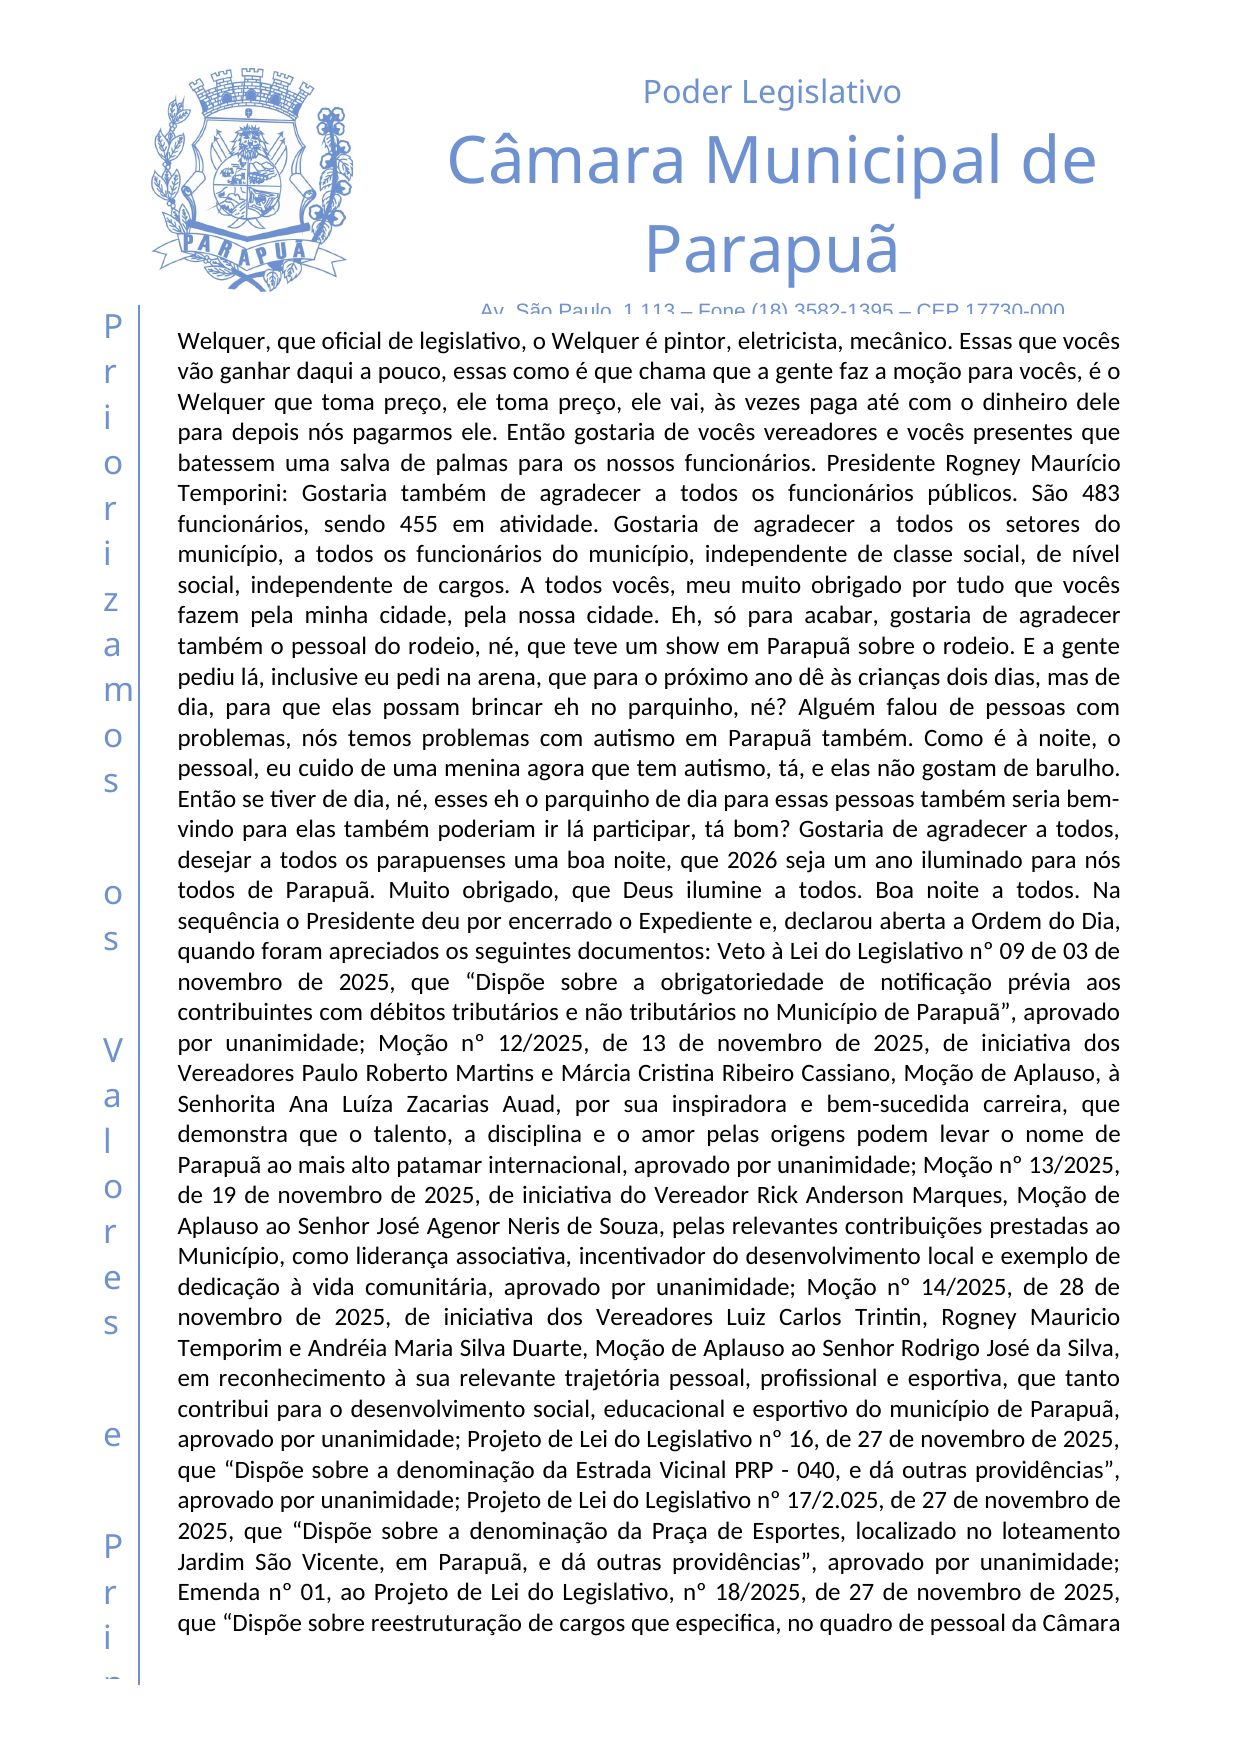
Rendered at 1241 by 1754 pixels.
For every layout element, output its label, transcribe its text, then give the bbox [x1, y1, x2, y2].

text Welquer, que oficial de legislativo, o Welquer é pintor, eletricista, mecânico. Essas que vocês vão ganhar daqui a pouco, essas como é que chama que a gente faz a moção para vocês, é o Welquer que toma preço, ele toma preço, ele vai, às vezes paga até com o dinheiro dele para depois nós pagarmos ele. Então gostaria de vocês vereadores e vocês presentes que batessem uma salva de palmas para os nossos funcionários. Presidente Rogney Maurício Temporini: Gostaria também de agradecer a todos os funcionários públicos. São 483 funcionários, sendo 455 em atividade. Gostaria de agradecer a todos os setores do município, a todos os funcionários do município, independente de classe social, de nível social, independente de cargos. A todos vocês, meu muito obrigado por tudo que vocês fazem pela minha cidade, pela nossa cidade. Eh, só para acabar, gostaria de agradecer também o pessoal do rodeio, né, que teve um show em Parapuã sobre o rodeio. E a gente pediu lá, inclusive eu pedi na arena, que para o próximo ano dê às crianças dois dias, mas de dia, para que elas possam brincar eh no parquinho, né? Alguém falou de pessoas com problemas, nós temos problemas com autismo em Parapuã também. Como é à noite, o pessoal, eu cuido de uma menina agora que tem autismo, tá, e elas não gostam de barulho. Então se tiver de dia, né, esses eh o parquinho de dia para essas pessoas também seria bem-vindo para elas também poderiam ir lá participar, tá bom? Gostaria de agradecer a todos, desejar a todos os parapuenses uma boa noite, que 2026 seja um ano iluminado para nós todos de Parapuã. Muito obrigado, que Deus ilumine a todos. Boa noite a todos. Na sequência o Presidente deu por encerrado o Expediente e, declarou aberta a Ordem do Dia, quando foram apreciados os seguintes documentos: Veto à Lei do Legislativo nº 09 de 03 de novembro de 2025, que “Dispõe sobre a obrigatoriedade de notificação prévia aos contribuintes com débitos tributários e não tributários no Município de Parapuã”, aprovado por unanimidade; Moção nº 12/2025, de 13 de novembro de 2025, de iniciativa dos Vereadores Paulo Roberto Martins e Márcia Cristina Ribeiro Cassiano, Moção de Aplauso, à Senhorita Ana Luíza Zacarias Auad, por sua inspiradora e bem-sucedida carreira, que demonstra que o talento, a disciplina e o amor pelas origens podem levar o nome de Parapuã ao mais alto patamar internacional, aprovado por unanimidade; Moção nº 13/2025, de 19 de novembro de 2025, de iniciativa do Vereador Rick Anderson Marques, Moção de Aplauso ao Senhor José Agenor Neris de Souza, pelas relevantes contribuições prestadas ao Município, como liderança associativa, incentivador do desenvolvimento local e exemplo de dedicação à vida comunitária, aprovado por unanimidade; Moção nº 14/2025, de 28 de novembro de 2025, de iniciativa dos Vereadores Luiz Carlos Trintin, Rogney Mauricio Temporim e Andréia Maria Silva Duarte, Moção de Aplauso ao Senhor Rodrigo José da Silva, em reconhecimento à sua relevante trajetória pessoal, profissional e esportiva, que tanto contribui para o desenvolvimento social, educacional e esportivo do município de Parapuã, aprovado por unanimidade; Projeto de Lei do Legislativo nº 16, de 27 de novembro de 2025, que “Dispõe sobre a denominação da Estrada Vicinal PRP - 040, e dá outras providências”, aprovado por unanimidade; Projeto de Lei do Legislativo nº 17/2.025, de 27 de novembro de 2025, que “Dispõe sobre a denominação da Praça de Esportes, localizado no loteamento Jardim São Vicente, em Parapuã, e dá outras providências”, aprovado por unanimidade; Emenda nº 01, ao Projeto de Lei do Legislativo, nº 18/2025, de 27 de novembro de 2025, que “Dispõe sobre reestruturação de cargos que especifica, no quadro de pessoal da Câmara [177, 325, 1122, 1637]
picture [151, 68, 354, 292]
